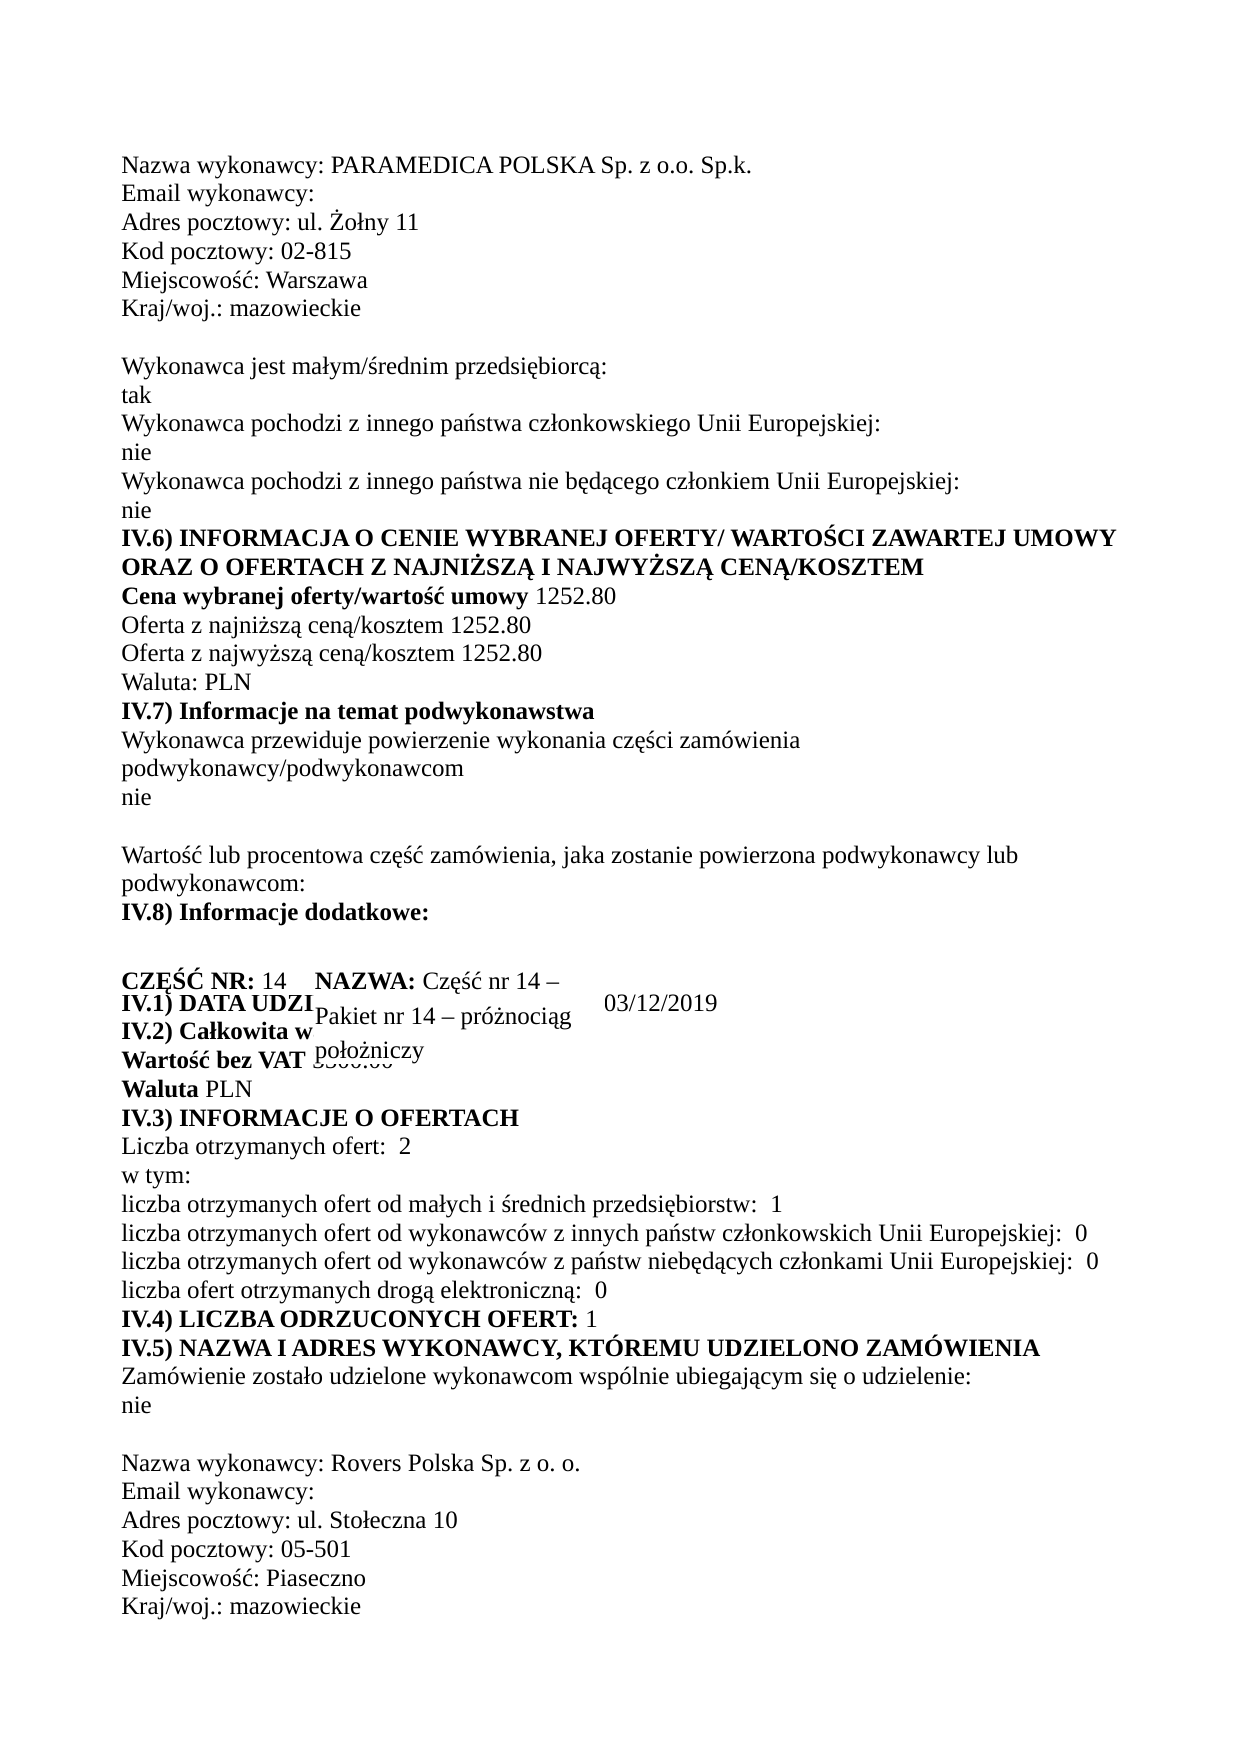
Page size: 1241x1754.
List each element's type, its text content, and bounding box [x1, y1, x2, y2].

table_cell [608, 974, 1122, 985]
table_header [318, 1048, 323, 1057]
table_cell IV.1) DATA UDZIELENIA ZAMÓWIENIA: 03/12/2019 IV.2) Całkowita wartość zamówienia Wartość bez VAT 3500.00 Waluta PLN IV.3) INFORMACJE O OFERTACH Liczba otrzymanych ofert: 2 w tym: liczba otrzymanych ofert od małych i średnich przedsiębiorstw: 1 liczba otrzymanych ofert od wykonawców z innych państw członkowskich Unii Europejskiej: 0 liczba otrzymanych ofert od wykonawców z państw niebędących członkami Unii Europejskiej: 0 liczba ofert otrzymanych drogą elektroniczną: 0 IV.4) LICZBA ODRZUCONYCH OFERT: 1 IV.5) NAZWA I ADRES WYKONAWCY, KTÓREMU UDZIELONO ZAMÓWIENIA Zamówienie zostało udzielone wykonawcom wspólnie ubiegającym się o udzielenie: nie Nazwa wykonawcy: Rovers Polska Sp. z o. o. Email wykonawcy: Adres pocztowy: ul. Stołeczna 10 Kod pocztowy: 05-501 Miejscowość: Piaseczno Kraj/woj.: mazowieckie Wykonawca jest małym/średnim przedsiębiorcą: tak Wykonawca pochodzi z innego państwa członkowskiego Unii Europejskiej: nie Wykonawca pochodzi z innego państwa nie będącego członkiem Unii Europejskiej: nie IV.6) INFORMACJA O CENIE WYBRANEJ OFERTY/ WARTOŚCI ZAWARTEJ UMOWY ORAZ O OFERTACH Z NAJNIŻSZĄ I NAJWYŻSZĄ CENĄ/KOSZTEM Cena wybranej oferty/wartość umowy 3780.00 Oferta z najniższą ceną/kosztem 3348.00 Oferta z najwyższą ceną/kosztem 3780.00 Waluta: PLN IV.7) Informacje na temat podwykonawstwa Wykonawca przewiduje powierzenie wykonania części zamówienia podwykonawcy/podwykonawcom nie Wartość lub procentowa część zamówienia, jaka zostanie powierzona podwykonawcy lub podwykonawcom: IV.8) Informacje dodatkowe: [118, 985, 1122, 1623]
table_cell IV.1) DATA UDZIELENIA ZAMÓWIENIA: 20/11/2019 IV.2) Całkowita wartość zamówienia Wartość bez VAT 280.00 Waluta PLN IV.3) INFORMACJE O OFERTACH Liczba otrzymanych ofert: 1 w tym: liczba otrzymanych ofert od małych i średnich przedsiębiorstw: 1 liczba otrzymanych ofert od wykonawców z innych państw członkowskich Unii Europejskiej: 0 liczba otrzymanych ofert od wykonawców z państw niebędących członkami Unii Europejskiej: 0 liczba ofert otrzymanych drogą elektroniczną: 0 IV.4) LICZBA ODRZUCONYCH OFERT: 0 IV.5) NAZWA I ADRES WYKONAWCY, KTÓREMU UDZIELONO ZAMÓWIENIA Zamówienie zostało udzielone wykonawcom wspólnie ubiegającym się o udzielenie: nie Nazwa wykonawcy: PARAMEDICA POLSKA Sp. z o.o. Sp.k. Email wykonawcy: Adres pocztowy: ul. Żołny 11 Kod pocztowy: 02-815 Miejscowość: Warszawa Kraj/woj.: mazowieckie Wykonawca jest małym/średnim przedsiębiorcą: tak Wykonawca pochodzi z innego państwa członkowskiego Unii Europejskiej: nie Wykonawca pochodzi z innego państwa nie będącego członkiem Unii Europejskiej: nie IV.6) INFORMACJA O CENIE WYBRANEJ OFERTY/ WARTOŚCI ZAWARTEJ UMOWY ORAZ O OFERTACH Z NAJNIŻSZĄ I NAJWYŻSZĄ CENĄ/KOSZTEM Cena wybranej oferty/wartość umowy 1252.80 Oferta z najniższą ceną/kosztem 1252.80 Oferta z najwyższą ceną/kosztem 1252.80 Waluta: PLN IV.7) Informacje na temat podwykonawstwa Wykonawca przewiduje powierzenie wykonania części zamówienia podwykonawcy/podwykonawcom nie Wartość lub procentowa część zamówienia, jaka zostanie powierzona podwykonawcy lub podwykonawcom: IV.8) Informacje dodatkowe: [118, 118, 1122, 929]
table_header [608, 964, 1122, 974]
table_header [118, 964, 608, 1064]
